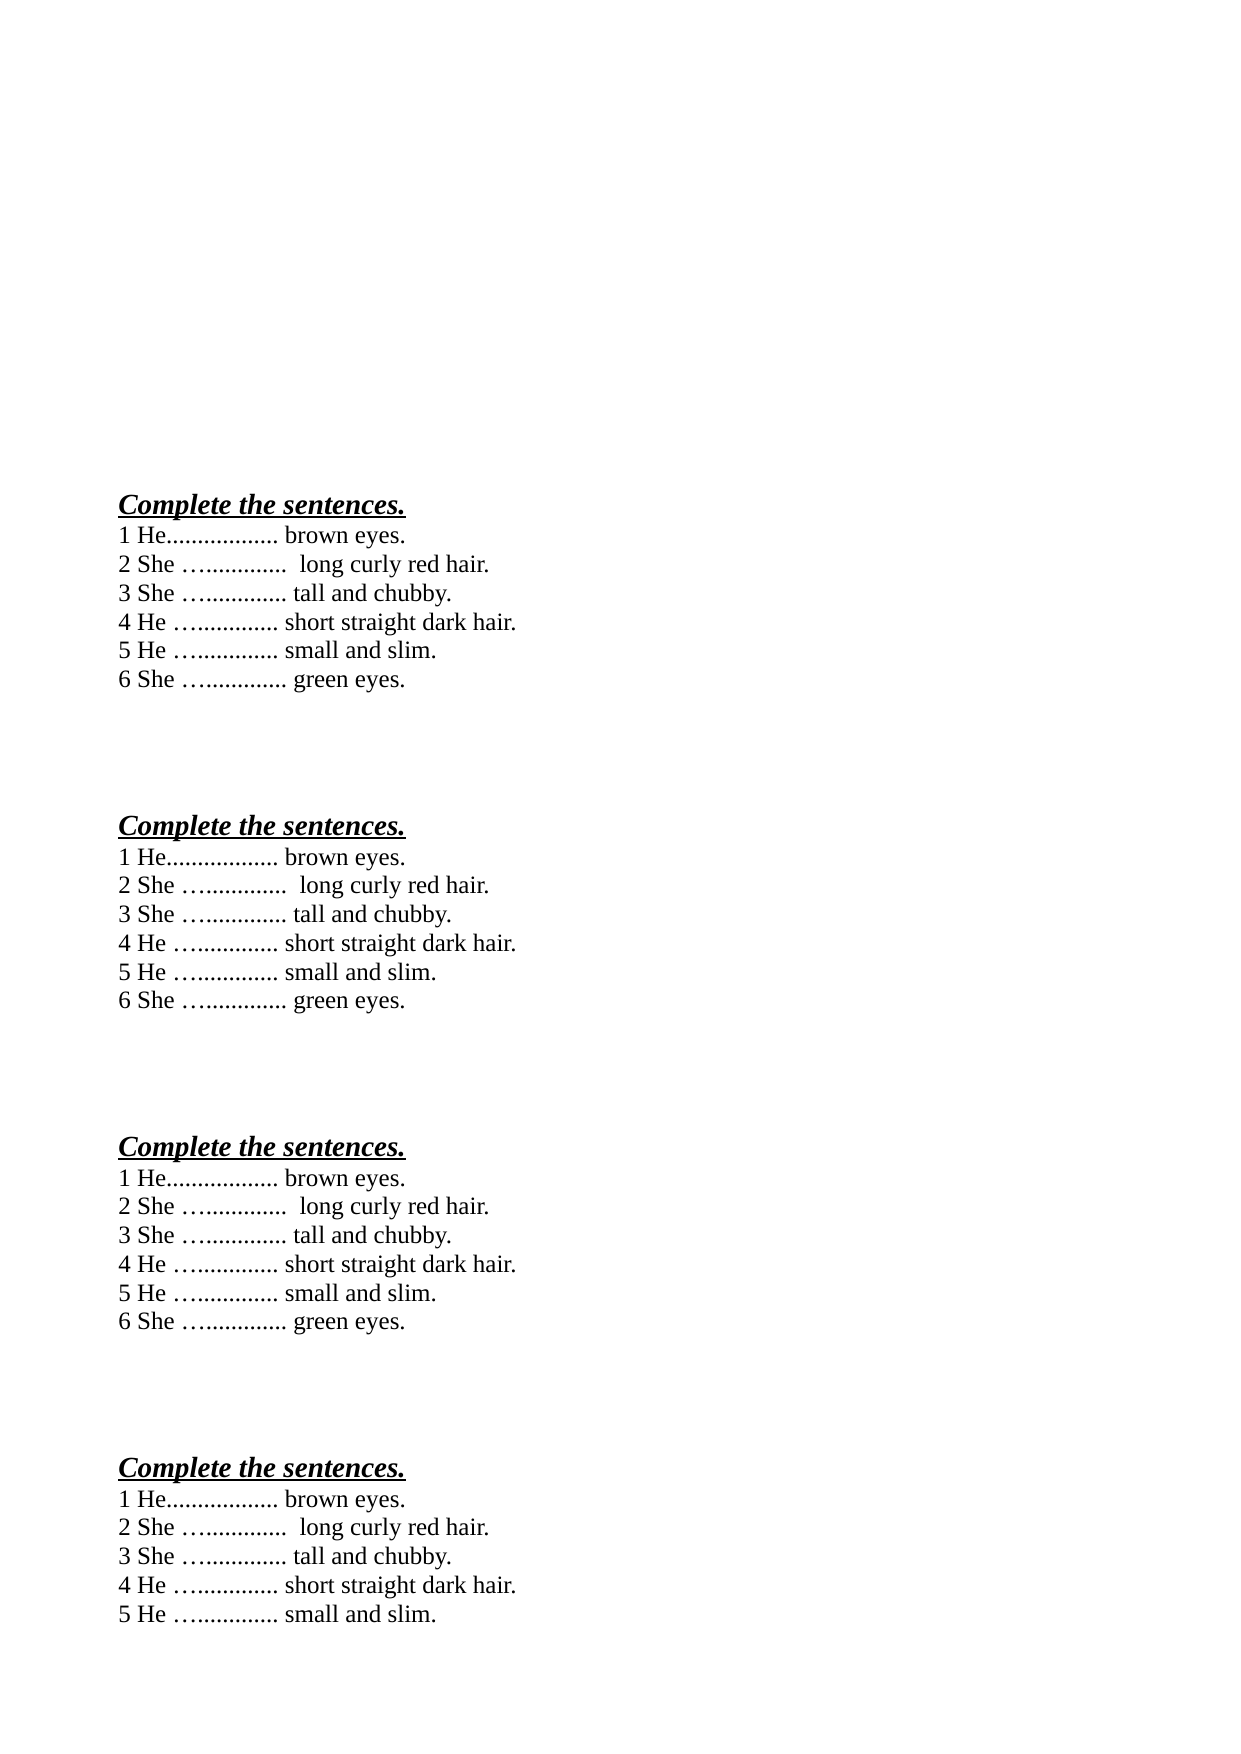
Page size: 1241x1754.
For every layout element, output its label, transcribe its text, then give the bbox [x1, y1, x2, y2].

text 5 He …............. small and slim. [118, 1278, 1122, 1306]
text Complete the sentences. [118, 808, 1122, 842]
text 2 She …............. long curly red hair. [118, 549, 1122, 578]
text 4 He …............. short straight dark hair. [118, 1570, 1122, 1599]
text 4 He …............. short straight dark hair. [118, 607, 1122, 636]
text Complete the sentences. [118, 1129, 1122, 1163]
text 3 She …............. tall and chubby. [118, 899, 1122, 928]
text 2 She …............. long curly red hair. [118, 1191, 1122, 1220]
text 5 He …............. small and slim. [118, 636, 1122, 664]
text 3 She …............. tall and chubby. [118, 578, 1122, 607]
text 6 She …............. green eyes. [118, 664, 1122, 693]
text 6 She …............. green eyes. [118, 1306, 1122, 1335]
text 5 He …............. small and slim. [118, 1599, 1122, 1627]
text 2 She …............. long curly red hair. [118, 1512, 1122, 1541]
text 1 He.................. brown eyes. [118, 1163, 1122, 1191]
text 1 He.................. brown eyes. [118, 842, 1122, 870]
text 1 He.................. brown eyes. [118, 521, 1122, 549]
text 3 She …............. tall and chubby. [118, 1220, 1122, 1249]
text 4 He …............. short straight dark hair. [118, 928, 1122, 957]
text 1 He.................. brown eyes. [118, 1484, 1122, 1512]
text Complete the sentences. [118, 487, 1122, 521]
text Complete the sentences. [118, 1450, 1122, 1484]
text 2 She …............. long curly red hair. [118, 870, 1122, 899]
text 3 She …............. tall and chubby. [118, 1541, 1122, 1570]
text 6 She …............. green eyes. [118, 985, 1122, 1014]
text 4 He …............. short straight dark hair. [118, 1249, 1122, 1278]
text 5 He …............. small and slim. [118, 957, 1122, 985]
